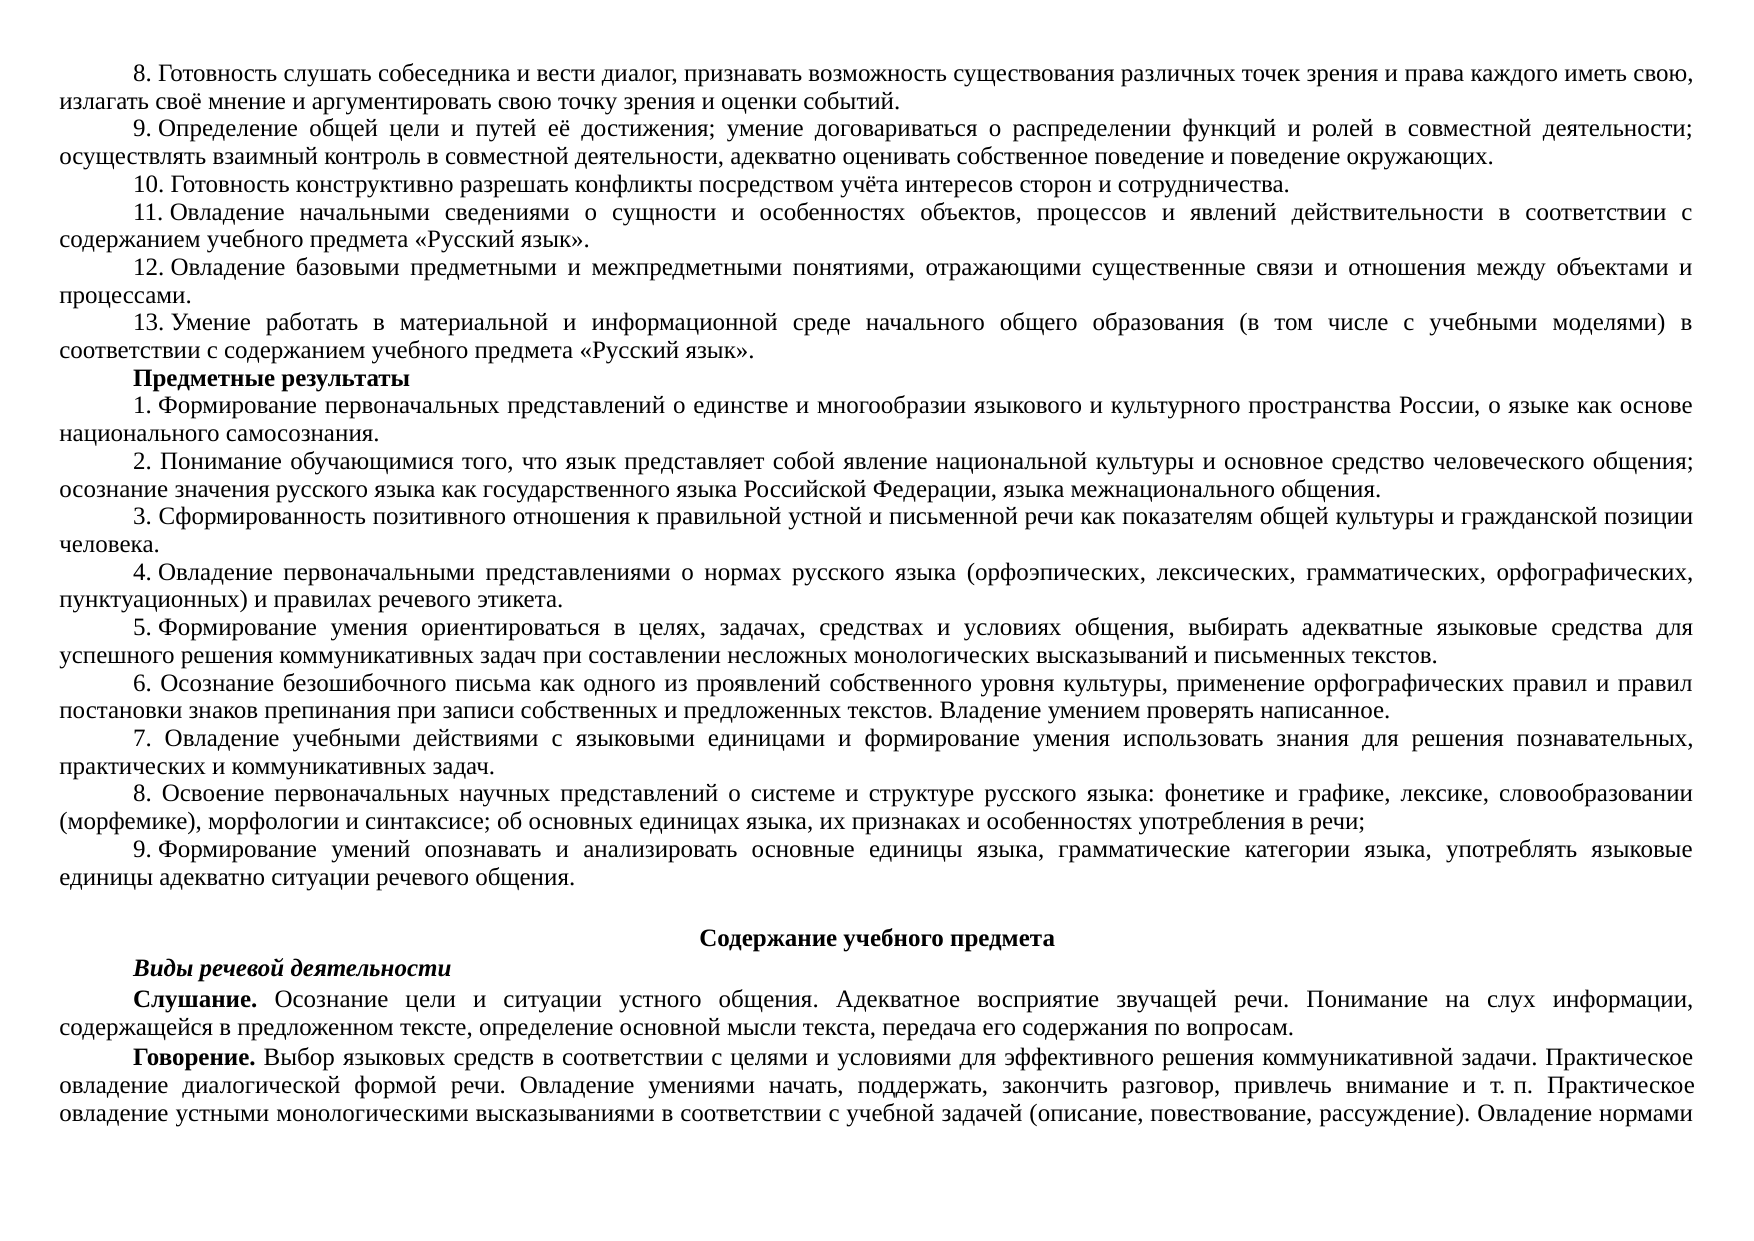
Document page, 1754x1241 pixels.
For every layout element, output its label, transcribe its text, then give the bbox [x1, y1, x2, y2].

text 8. Готовность слушать собеседника и вести диалог, признавать возможность существования различных точек зрения и права каждого иметь свою, излагать своё мнение и аргументировать свою точку зрения и оценки событий. [59, 59, 1695, 114]
text Слушание. Осознание цели и ситуации устного общения. Адекватное восприятие звучащей речи. Понимание на слух информации, содержащейся в предложенном тексте, определение основной мысли текста, передача его содержания по вопросам. [59, 985, 1695, 1041]
text 6. Осознание безошибочного письма как одного из проявлений собственного уровня культуры, применение орфографических правил и правил постановки знаков препинания при записи собственных и предложенных текстов. Владение умением проверять написанное. [59, 669, 1695, 724]
text Виды речевой деятельности [59, 954, 1695, 982]
text 9. Формирование умений опознавать и анализировать основные единицы языка, грамматические категории языка, употреблять языковые единицы адекватно ситуации речевого общения. [59, 835, 1695, 890]
text Говорение. Выбор языковых средств в соответствии с целями и условиями для эффективного решения коммуникативной задачи. Практическое овладение диалогической формой речи. Овладение умениями начать, поддержать, закончить разговор, привлечь внимание и т. п. Практическое овладение устными монологическими высказываниями в соответствии с учебной задачей (описание, повествование, рассуждение). Овладение нормами [59, 1043, 1695, 1127]
text 8. Освоение первоначальных научных представлений о системе и структуре русского языка: фонетике и графике, лексике, словообразовании (морфемике), морфологии и синтаксисе; об основных единицах языка, их признаках и особенностях употребления в речи; [59, 779, 1695, 835]
text 4. Овладение первоначальными представлениями о нормах русского языка (орфоэпических, лексических, грамматических, орфографических, пунктуационных) и правилах речевого этикета. [59, 558, 1695, 613]
text 13. Умение работать в материальной и информационной среде начального общего образования (в том числе с учебными моделями) в соответствии с содержанием учебного предмета «Русский язык». [59, 308, 1695, 364]
text 9. Определение общей цели и путей её достижения; умение договариваться о распределении функций и ролей в совместной деятельности; осуществлять взаимный контроль в совместной деятельности, адекватно оценивать собственное поведение и поведение окружающих. [59, 114, 1695, 170]
text 1. Формирование первоначальных представлений о единстве и многообразии языкового и культурного пространства России, о языке как основе национального самосознания. [59, 392, 1695, 447]
text 11. Овладение начальными сведениями о сущности и особенностях объектов, процессов и явлений действительности в соответствии с содержанием учебного предмета «Русский язык». [59, 198, 1695, 253]
text 12. Овладение базовыми предметными и межпредметными понятиями, отражающими существенные связи и отношения между объектами и процессами. [59, 253, 1695, 308]
text 5. Формирование умения ориентироваться в целях, задачах, средствах и условиях общения, выбирать адекватные языковые средства для успешного решения коммуникативных задач при составлении несложных монологических высказываний и письменных текстов. [59, 613, 1695, 669]
text 3. Сформированность позитивного отношения к правильной устной и письменной речи как показателям общей культуры и гражданской позиции человека. [59, 502, 1695, 558]
text 10. Готовность конструктивно разрешать конфликты посредством учёта интересов сторон и сотрудничества. [59, 170, 1695, 198]
text 7. Овладение учебными действиями с языковыми единицами и формирование умения использовать знания для решения познавательных, практических и коммуникативных задач. [59, 724, 1695, 779]
text 2. Понимание обучающимися того, что язык представляет собой явление национальной культуры и основное средство человеческого общения; осознание значения русского языка как государственного языка Российской Федерации, языка межнационального общения. [59, 447, 1695, 502]
text Предметные результаты [59, 364, 1695, 392]
list Содержание учебного предмета [59, 924, 1695, 952]
